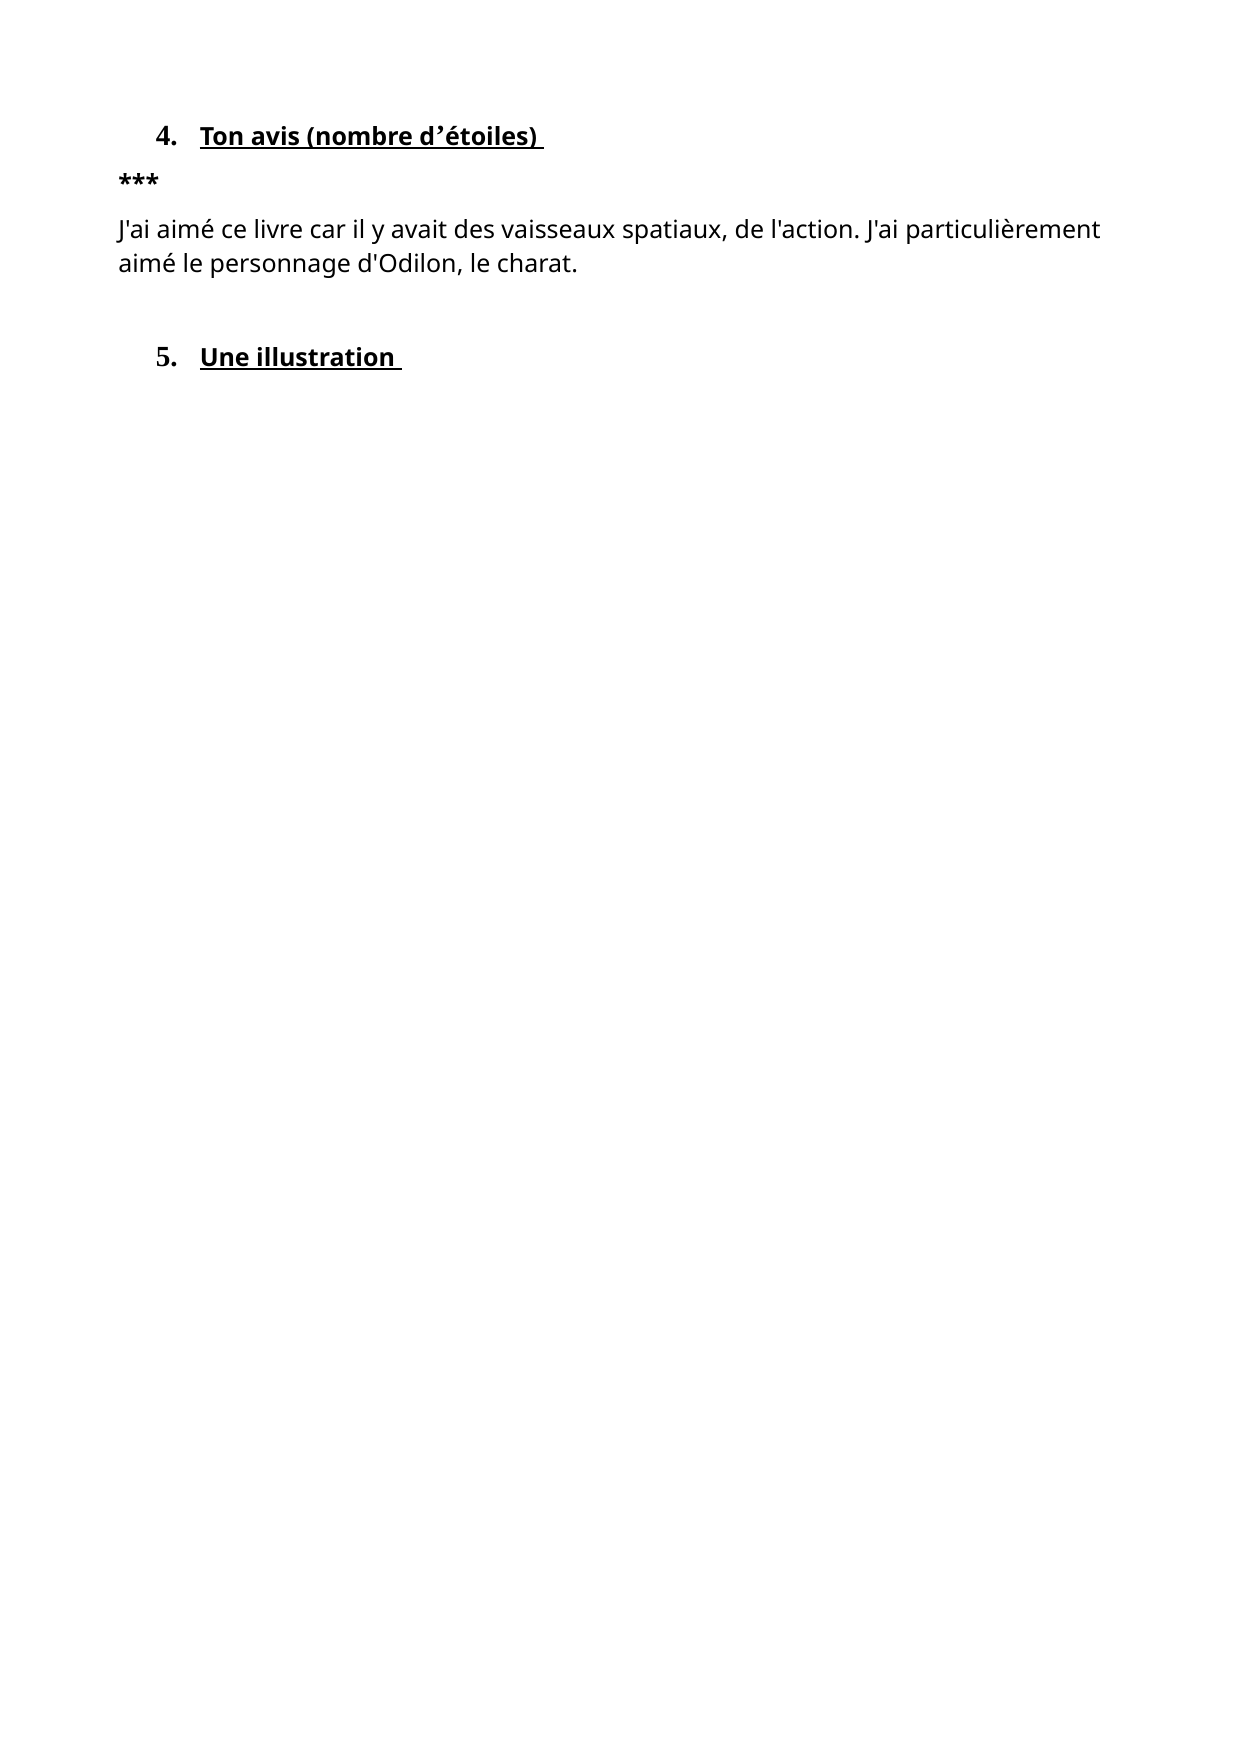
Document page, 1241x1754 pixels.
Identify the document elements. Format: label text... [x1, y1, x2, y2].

list Ton avis (nombre d’étoiles) [156, 118, 1122, 153]
list Une illustration [156, 339, 1122, 373]
text *** [118, 165, 1122, 199]
text J'ai aimé ce livre car il y avait des vaisseaux spatiaux, de l'action. J'ai particulièrement aimé le personnage d'Odilon, le charat. [118, 212, 1122, 280]
